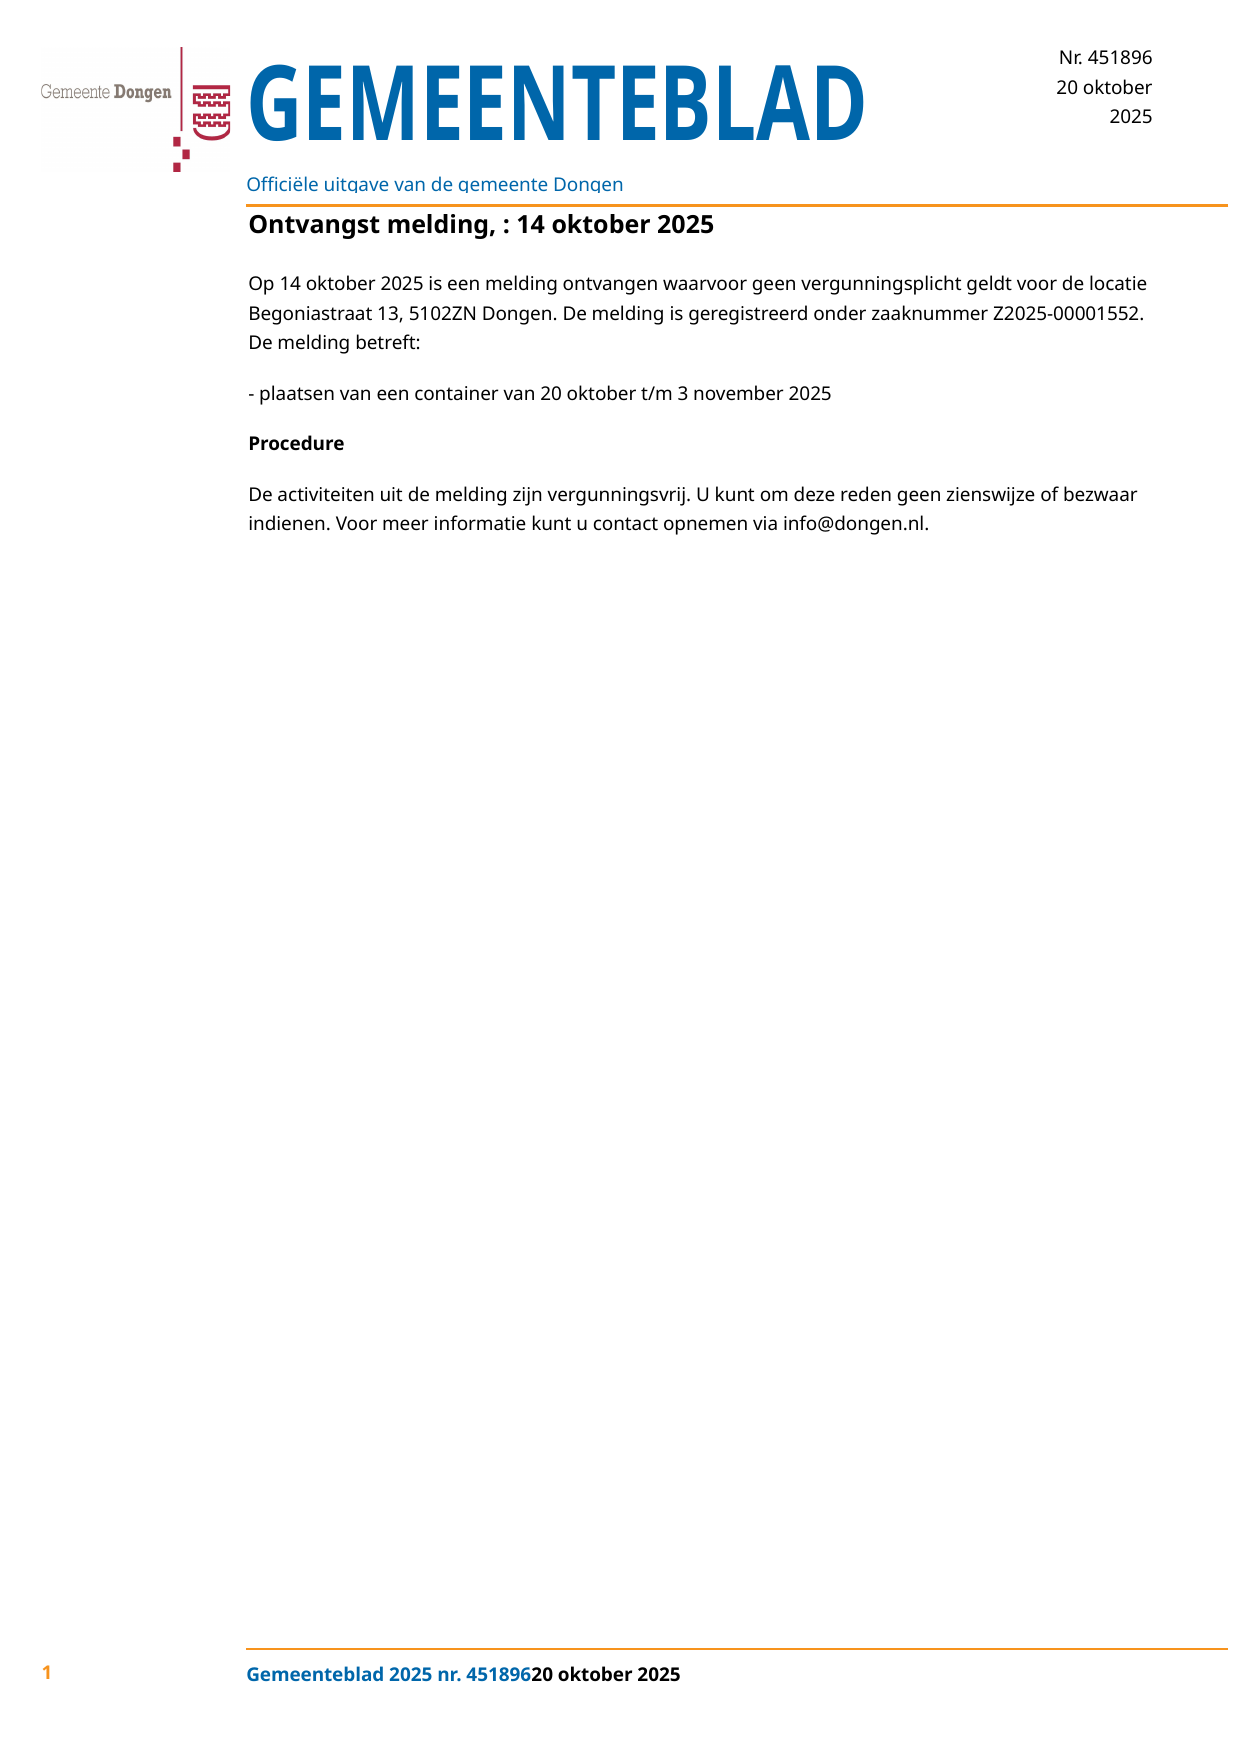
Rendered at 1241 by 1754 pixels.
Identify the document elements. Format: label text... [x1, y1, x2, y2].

picture [41, 47, 231, 172]
text Op 14 oktober 2025 is een melding ontvangen waarvoor geen vergunningsplicht geldt voor de locatie Begoniastraat 13, 5102ZN Dongen. De melding is geregistreerd onder zaaknummer Z2025-00001552. De melding betreft: [248, 270, 1152, 355]
text - plaatsen van een container van 20 oktober t/m 3 november 2025 [248, 380, 1152, 406]
text Ontvangst melding, : 14 oktober 2025 [248, 207, 1152, 241]
text Procedure [248, 430, 1152, 456]
text De activiteiten uit de melding zijn vergunningsvrij. U kunt om deze reden geen zienswijze of bezwaar indienen. Voor meer informatie kunt u contact opnemen via info@dongen.nl. [248, 481, 1152, 536]
